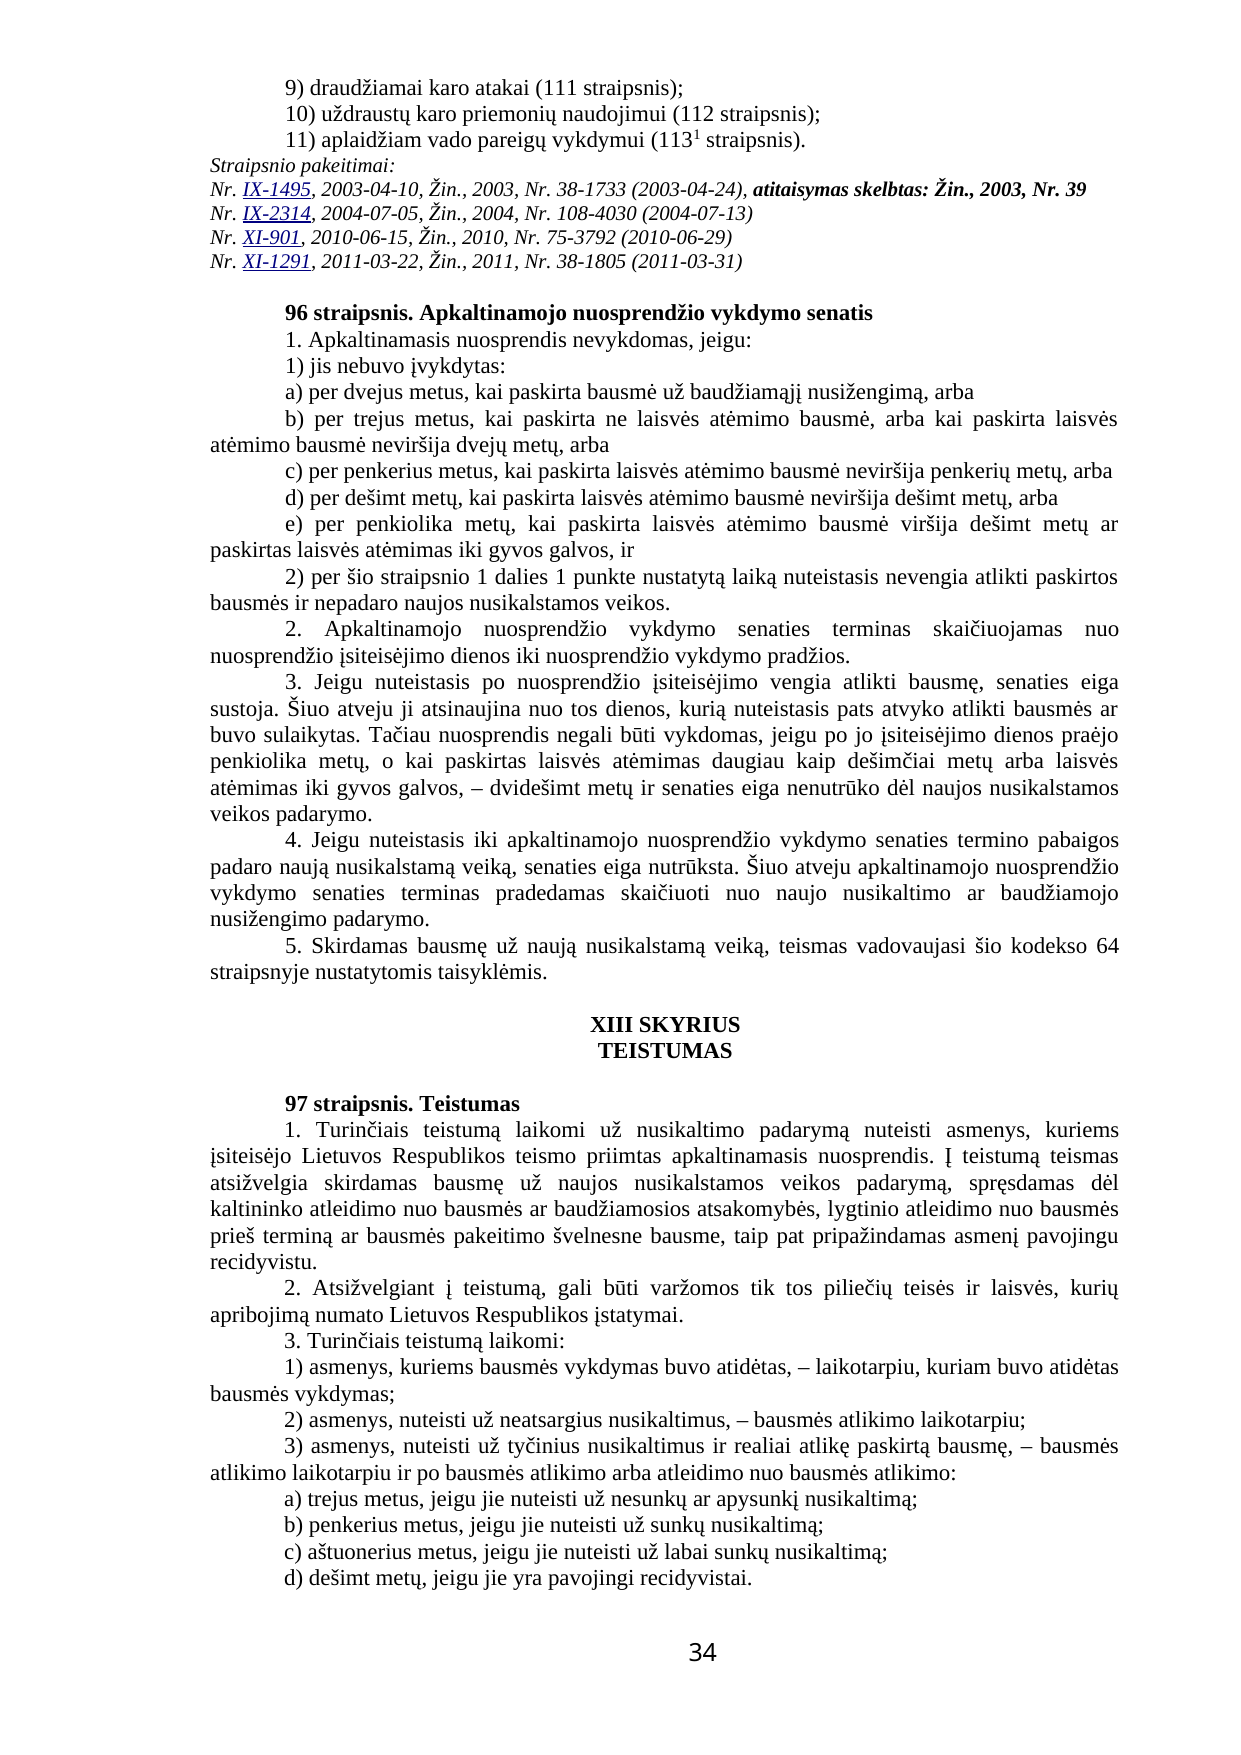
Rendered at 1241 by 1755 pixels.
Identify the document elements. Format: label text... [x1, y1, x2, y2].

text TEISTUMAS [210, 1037, 1120, 1063]
text 4. Jeigu nuteistasis iki apkaltinamojo nuosprendžio vykdymo senaties termino pabaigos padaro naują nusikalstamą veiką, senaties eiga nutrūksta. Šiuo atveju apkaltinamojo nuosprendžio vykdymo senaties terminas pradedamas skaičiuoti nuo naujo nusikaltimo ar baudžiamojo nusižengimo padarymo. [210, 826, 1120, 932]
text Nr. XI-1291, 2011-03-22, Žin., 2011, Nr. 38-1805 (2011-03-31) [210, 249, 1120, 273]
text 3) asmenys, nuteisti už tyčinius nusikaltimus ir realiai atlikę paskirtą bausmę, – bausmės atlikimo laikotarpiu ir po bausmės atlikimo arba atleidimo nuo bausmės atlikimo: [210, 1432, 1120, 1485]
text 3. Jeigu nuteistasis po nuosprendžio įsiteisėjimo vengia atlikti bausmę, senaties eiga sustoja. Šiuo atveju ji atsinaujina nuo tos dienos, kurią nuteistasis pats atvyko atlikti bausmės ar buvo sulaikytas. Tačiau nuosprendis negali būti vykdomas, jeigu po jo įsiteisėjimo dienos praėjo penkiolika metų, o kai paskirtas laisvės atėmimas daugiau kaip dešimčiai metų arba laisvės atėmimas iki gyvos galvos, – dvidešimt metų ir senaties eiga nenutrūko dėl naujos nusikalstamos veikos padarymo. [210, 668, 1120, 826]
text Nr. XI-901, 2010-06-15, Žin., 2010, Nr. 75-3792 (2010-06-29) [210, 225, 1120, 249]
text 2. Apkaltinamojo nuosprendžio vykdymo senaties terminas skaičiuojamas nuo nuosprendžio įsiteisėjimo dienos iki nuosprendžio vykdymo pradžios. [210, 616, 1120, 668]
text b) per trejus metus, kai paskirta ne laisvės atėmimo bausmė, arba kai paskirta laisvės atėmimo bausmė neviršija dvejų metų, arba [210, 405, 1120, 457]
text 97 straipsnis. Teistumas [210, 1090, 1120, 1116]
text 11) aplaidžiam vado pareigų vykdymui (1131 straipsnis). [210, 126, 1120, 153]
text b) penkerius metus, jeigu jie nuteisti už sunkų nusikaltimą; [210, 1512, 1120, 1538]
text 96 straipsnis. Apkaltinamojo nuosprendžio vykdymo senatis [210, 299, 1120, 326]
text a) per dvejus metus, kai paskirta bausmė už baudžiamąjį nusižengimą, arba [210, 378, 1120, 405]
text 1) asmenys, kuriems bausmės vykdymas buvo atidėtas, – laikotarpiu, kuriam buvo atidėtas bausmės vykdymas; [210, 1353, 1120, 1406]
text 5. Skirdamas bausmę už naują nusikalstamą veiką, teismas vadovaujasi šio kodekso 64 straipsnyje nustatytomis taisyklėmis. [210, 932, 1120, 984]
text c) per penkerius metus, kai paskirta laisvės atėmimo bausmė neviršija penkerių metų, arba [210, 457, 1120, 484]
text 1. Apkaltinamasis nuosprendis nevykdomas, jeigu: [210, 326, 1120, 352]
text Straipsnio pakeitimai: [210, 153, 1120, 177]
text 1. Turinčiais teistumą laikomi už nusikaltimo padarymą nuteisti asmenys, kuriems įsiteisėjo Lietuvos Respublikos teismo priimtas apkaltinamasis nuosprendis. Į teistumą teismas atsižvelgia skirdamas bausmę už naujos nusikalstamos veikos padarymą, spręsdamas dėl kaltininko atleidimo nuo bausmės ar baudžiamosios atsakomybės, lygtinio atleidimo nuo bausmės prieš terminą ar bausmės pakeitimo švelnesne bausme, taip pat pripažindamas asmenį pavojingu recidyvistu. [210, 1116, 1120, 1274]
text c) aštuonerius metus, jeigu jie nuteisti už labai sunkų nusikaltimą; [210, 1538, 1120, 1564]
text a) trejus metus, jeigu jie nuteisti už nesunkų ar apysunkį nusikaltimą; [210, 1485, 1120, 1512]
text 2) per šio straipsnio 1 dalies 1 punkte nustatytą laiką nuteistasis nevengia atlikti paskirtos bausmės ir nepadaro naujos nusikalstamos veikos. [210, 563, 1120, 616]
text 10) uždraustų karo priemonių naudojimui (112 straipsnis); [210, 100, 1120, 126]
text 9) draudžiamai karo atakai (111 straipsnis); [210, 73, 1120, 100]
text e) per penkiolika metų, kai paskirta laisvės atėmimo bausmė viršija dešimt metų ar paskirtas laisvės atėmimas iki gyvos galvos, ir [210, 510, 1120, 563]
text Nr. IX-1495, 2003-04-10, Žin., 2003, Nr. 38-1733 (2003-04-24), atitaisymas skelbtas: Žin., 2003, Nr. 39 [210, 177, 1120, 201]
text XIII SKYRIUS [210, 1011, 1120, 1037]
text d) dešimt metų, jeigu jie yra pavojingi recidyvistai. [210, 1564, 1120, 1591]
text 2. Atsižvelgiant į teistumą, gali būti varžomos tik tos piliečių teisės ir laisvės, kurių apribojimą numato Lietuvos Respublikos įstatymai. [210, 1274, 1120, 1327]
text Nr. IX-2314, 2004-07-05, Žin., 2004, Nr. 108-4030 (2004-07-13) [210, 201, 1120, 225]
text 2) asmenys, nuteisti už neatsargius nusikaltimus, – bausmės atlikimo laikotarpiu; [210, 1406, 1120, 1432]
text 3. Turinčiais teistumą laikomi: [210, 1327, 1120, 1353]
text 1) jis nebuvo įvykdytas: [210, 352, 1120, 378]
text d) per dešimt metų, kai paskirta laisvės atėmimo bausmė neviršija dešimt metų, arba [210, 484, 1120, 510]
